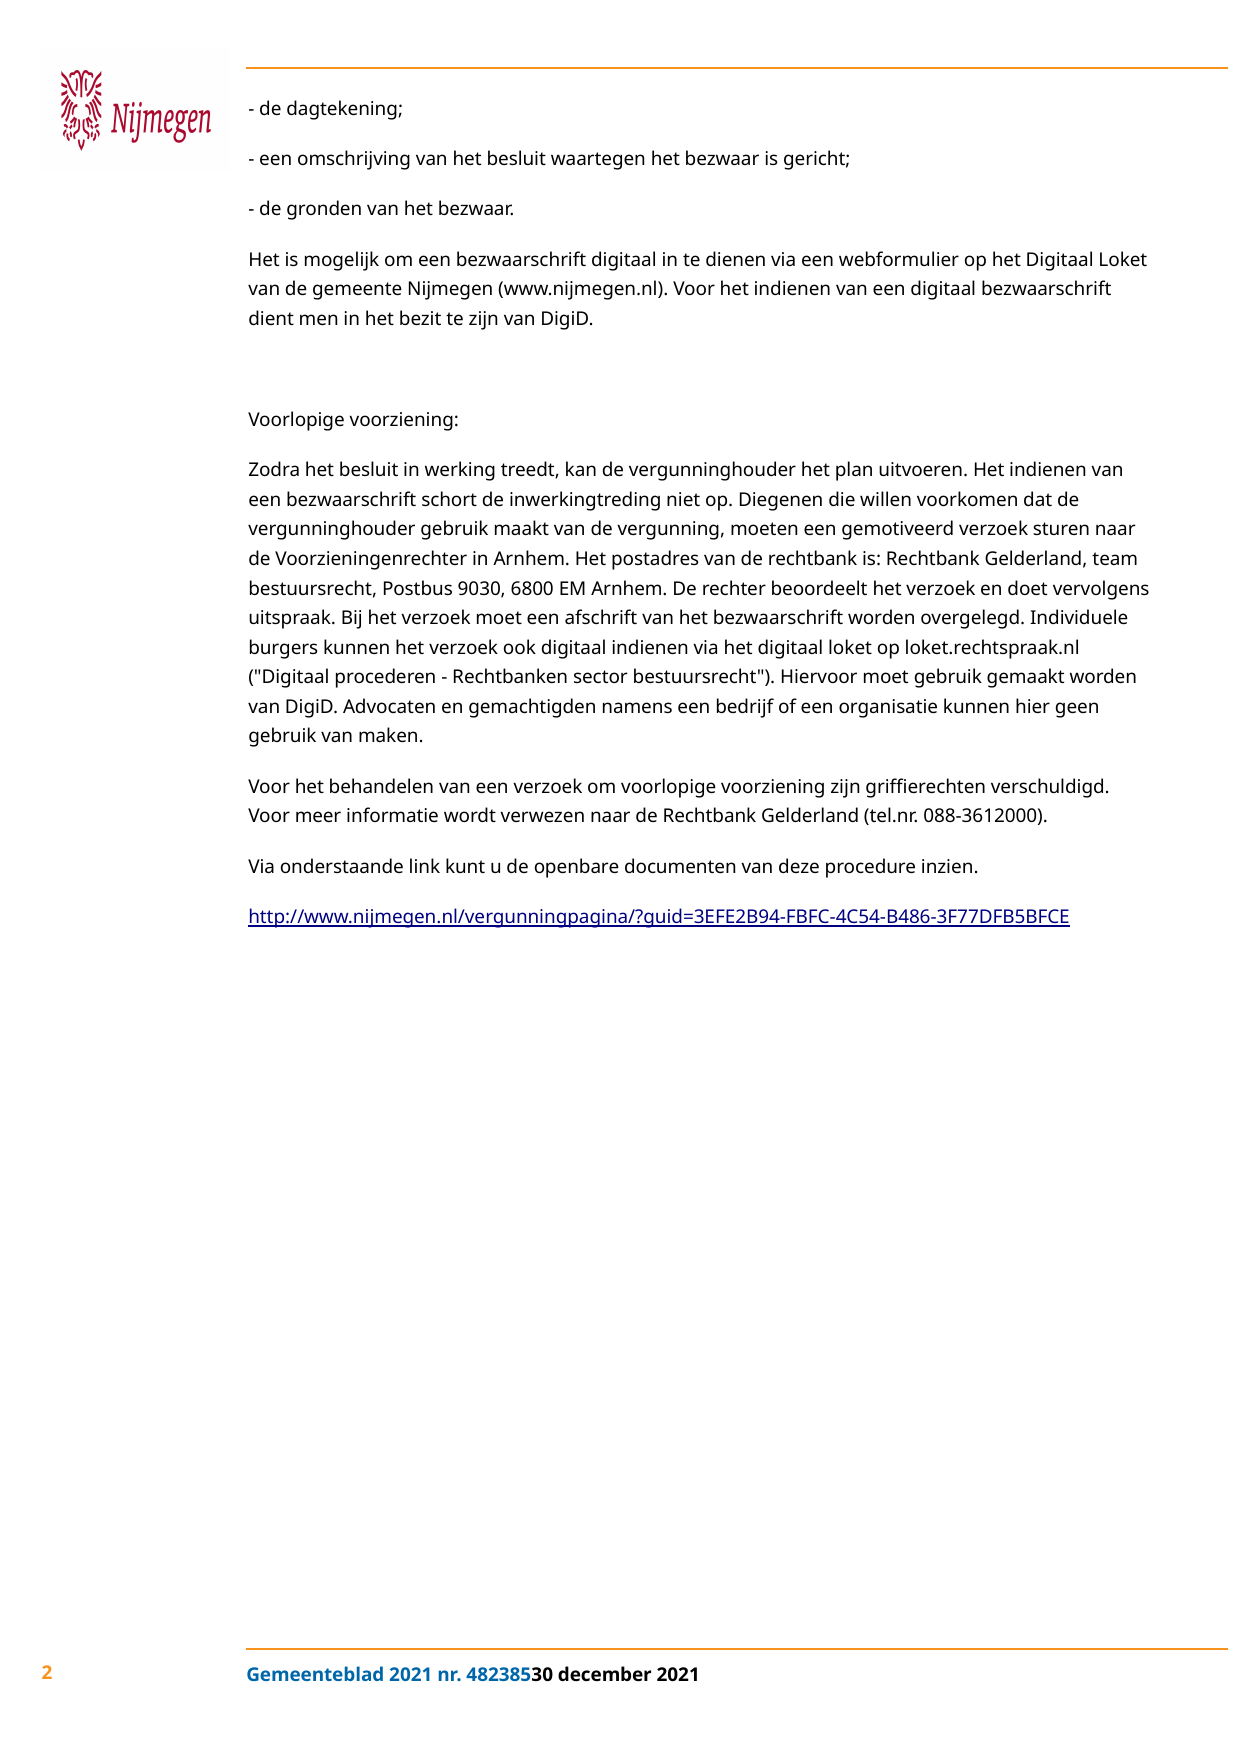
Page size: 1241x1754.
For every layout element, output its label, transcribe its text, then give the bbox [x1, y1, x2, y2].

text http://www.nijmegen.nl/vergunningpagina/?guid=3EFE2B94-FBFC-4C54-B486-3F77DFB5BFCE [248, 903, 1152, 929]
text - een omschrijving van het besluit waartegen het bezwaar is gericht; [248, 145, 1152, 171]
text Het is mogelijk om een bezwaarschrift digitaal in te dienen via een webformulier op het Digitaal Loket van de gemeente Nijmegen (www.nijmegen.nl). Voor het indienen van een digitaal bezwaarschrift dient men in het bezit te zijn van DigiD. [248, 246, 1152, 331]
text Zodra het besluit in werking treedt, kan de vergunninghouder het plan uitvoeren. Het indienen van een bezwaarschrift schort de inwerkingtreding niet op. Diegenen die willen voorkomen dat de vergunninghouder gebruik maakt van de vergunning, moeten een gemotiveerd verzoek sturen naar de Voorzieningenrechter in Arnhem. Het postadres van de rechtbank is: Rechtbank Gelderland, team bestuursrecht, Postbus 9030, 6800 EM Arnhem. De rechter beoordeelt het verzoek en doet vervolgens uitspraak. Bij het verzoek moet een afschrift van het bezwaarschrift worden overgelegd. Individuele burgers kunnen het verzoek ook digitaal indienen via het digitaal loket op loket.rechtspraak.nl ("Digitaal procederen - Rechtbanken sector bestuursrecht"). Hiervoor moet gebruik gemaakt worden van DigiD. Advocaten en gemachtigden namens een bedrijf of een organisatie kunnen hier geen gebruik van maken. [248, 456, 1152, 748]
text Voor het behandelen van een verzoek om voorlopige voorziening zijn griffierechten verschuldigd. Voor meer informatie wordt verwezen naar de Rechtbank Gelderland (tel.nr. 088-3612000). [248, 773, 1152, 828]
text Voorlopige voorziening: [248, 406, 1152, 432]
picture [41, 47, 231, 172]
text Via onderstaande link kunt u de openbare documenten van deze procedure inzien. [248, 853, 1152, 879]
text - de gronden van het bezwaar. [248, 196, 1152, 221]
text - de dagtekening; [248, 95, 1152, 121]
